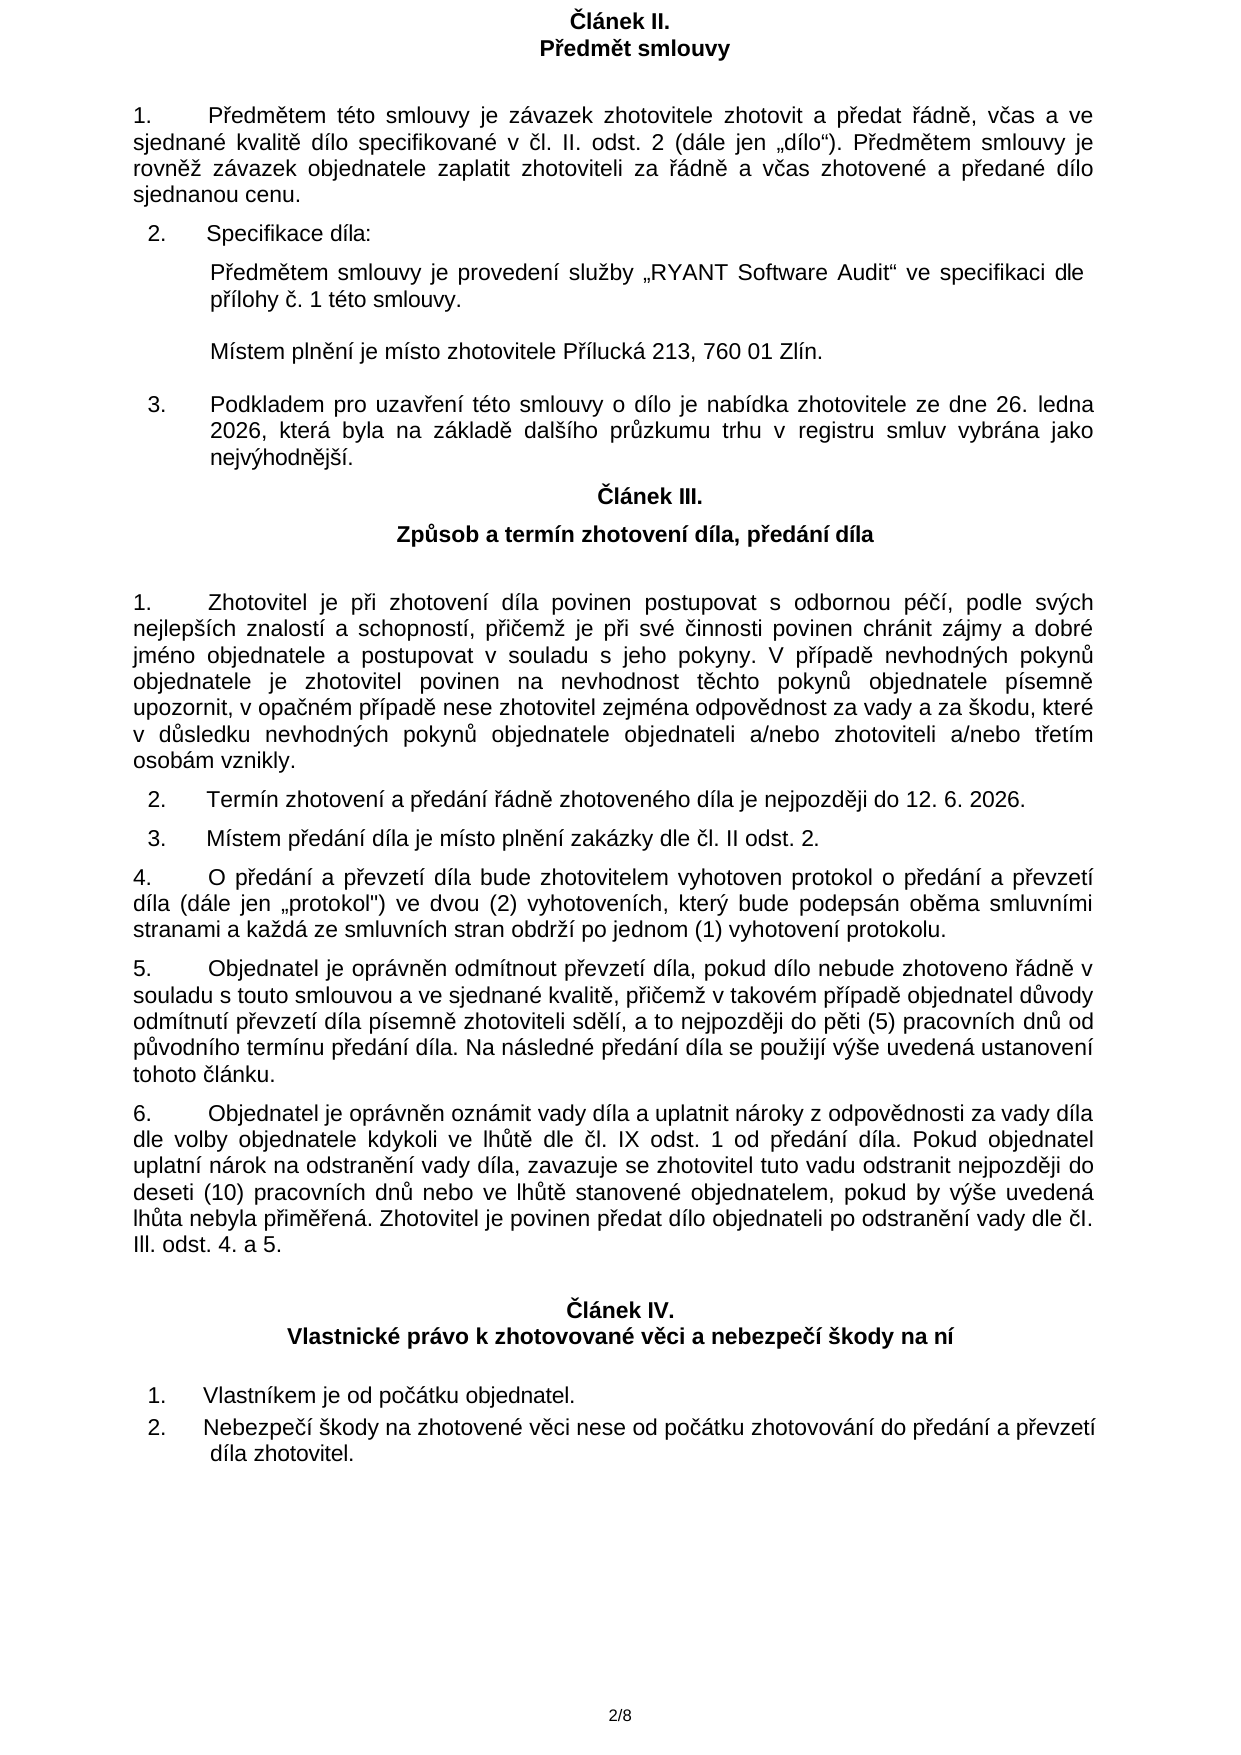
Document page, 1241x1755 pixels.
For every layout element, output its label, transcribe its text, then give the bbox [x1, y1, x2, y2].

text Předmětem smlouvy je provedení služby „RYANT Software Audit“ ve specifikaci dle [210, 259, 1108, 286]
list O předání a převzetí díla bude zhotovitelem vyhotoven protokol o předání a převzetí díla (dále jen „protokol") ve dvou (2) vyhotoveních, který bude podepsán oběma smluvními stranami a každá ze smluvních stran obdrží po jednom (1) vyhotovení protokolu. [133, 864, 1094, 943]
text Způsob a termín zhotovení díla, předání díla [163, 521, 1108, 548]
list Termín zhotovení a předání řádně zhotoveného díla je nejpozději do 12. 6. 2026. [147, 786, 1108, 812]
list Vlastníkem je od počátku objednatel. [147, 1382, 1108, 1408]
list Nebezpečí škody na zhotovené věci nese od počátku zhotovování do předání a převzetí [147, 1415, 1108, 1441]
text přílohy č. 1 této smlouvy. [210, 286, 1108, 312]
text Místem plnění je místo zhotovitele Přílucká 213, 760 01 Zlín. [210, 338, 1108, 364]
list Zhotovitel je při zhotovení díla povinen postupovat s odbornou péčí, podle svých nejlepších znalostí a schopností, přičemž je při své činnosti povinen chránit zájmy a dobré jméno objednatele a postupovat v souladu s jeho pokyny. V případě nevhodných pokynů objednatele je zhotovitel povinen na nevhodnost těchto pokynů objednatele písemně upozornit, v opačném případě nese zhotovitel zejména odpovědnost za vady a za škodu, které v důsledku nevhodných pokynů objednatele objednateli a/nebo zhotoviteli a/nebo třetím osobám vznikly. [133, 589, 1094, 773]
list Místem předání díla je místo plnění zakázky dle čl. II odst. 2. [147, 825, 1108, 851]
list Objednatel je oprávněn odmítnout převzetí díla, pokud dílo nebude zhotoveno řádně v souladu s touto smlouvou a ve sjednané kvalitě, přičemž v takovém případě objednatel důvody odmítnutí převzetí díla písemně zhotoviteli sdělí, a to nejpozději do pěti (5) pracovních dnů od původního termínu předání díla. Na následné předání díla se použijí výše uvedená ustanovení tohoto článku. [133, 955, 1094, 1087]
text díla zhotovitel. [210, 1441, 1108, 1467]
list Předmětem této smlouvy je závazek zhotovitele zhotovit a předat řádně, včas a ve sjednané kvalitě dílo specifikované v čl. II. odst. 2 (dále jen „dílo“). Předmětem smlouvy je rovněž závazek objednatele zaplatit zhotoviteli za řádně a včas zhotovené a předané dílo sjednanou cenu. [133, 102, 1094, 208]
subtitle Článek II. Předmět smlouvy [539, 8, 760, 61]
list Podkladem pro uzavření této smlouvy o dílo je nabídka zhotovitele ze dne 26. ledna 2026, která byla na základě dalšího průzkumu trhu v registru smluv vybrána jako nejvýhodnější. [147, 391, 1094, 470]
list Specifikace díla: [147, 220, 1108, 247]
list Objednatel je oprávněn oznámit vady díla a uplatnit nároky z odpovědnosti za vady díla dle volby objednatele kdykoli ve lhůtě dle čl. IX odst. 1 od předání díla. Pokud objednatel uplatní nárok na odstranění vady díla, zavazuje se zhotovitel tuto vadu odstranit nejpozději do deseti (10) pracovních dnů nebo ve lhůtě stanovené objednatelem, pokud by výše uvedená lhůta nebyla přiměřená. Zhotovitel je povinen předat dílo objednateli po odstranění vady dle čI. Ill. odst. 4. a 5. [133, 1099, 1094, 1258]
text Vlastnické právo k zhotovované věci a nebezpečí škody na ní [133, 1323, 1108, 1349]
subtitle Článek III. [192, 483, 1108, 509]
subtitle Článek IV. [133, 1297, 1108, 1323]
